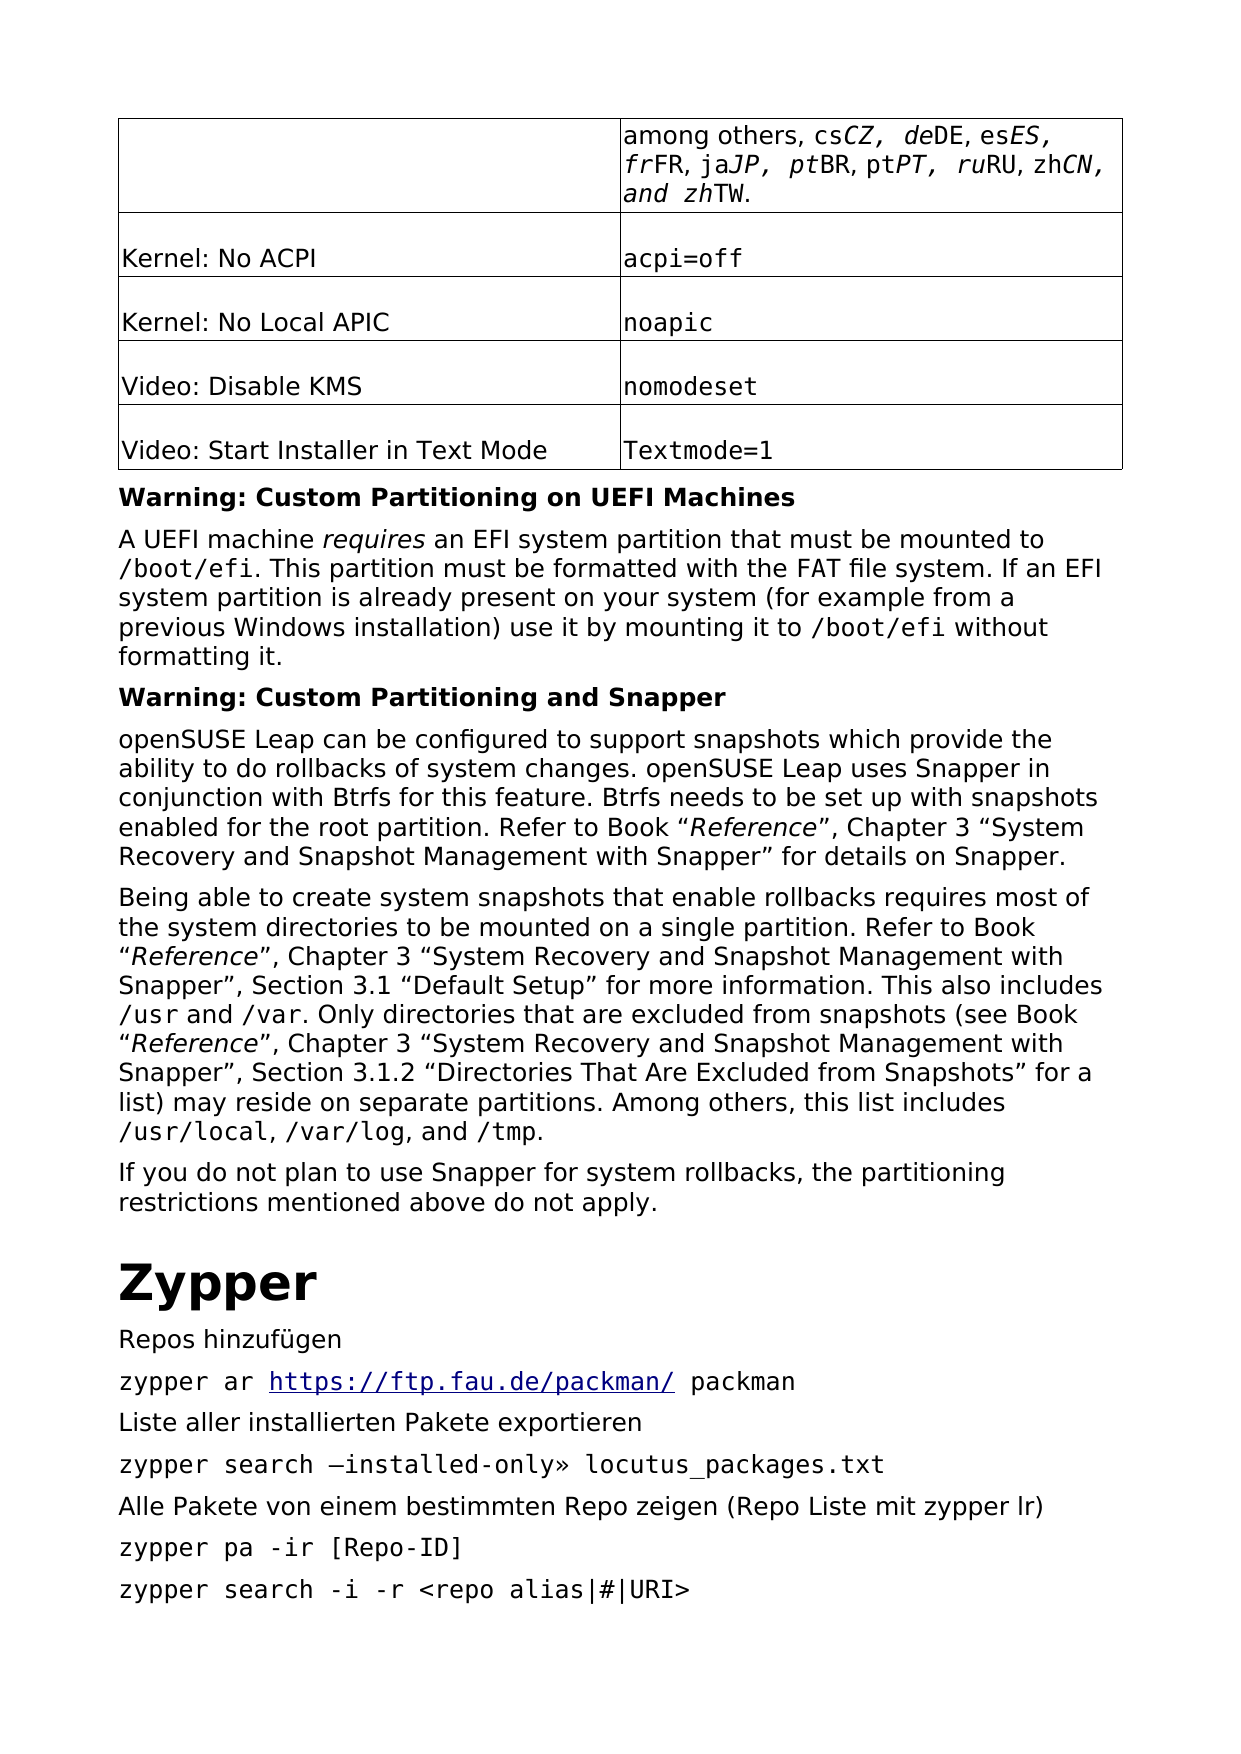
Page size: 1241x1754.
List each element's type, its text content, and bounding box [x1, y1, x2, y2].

table_cell [119, 119, 620, 212]
table_cell Textmode=1 [621, 405, 1122, 469]
text If you do not plan to use Snapper for system rollbacks, the partitioning restrictions mentioned above do not apply. [118, 1158, 1122, 1217]
text Repos hinzufügen [118, 1325, 1122, 1354]
text Being able to create system snapshots that enable rollbacks requires most of the system directories to be mounted on a single partition. Refer to Book “Reference”, Chapter 3 “System Recovery and Snapshot Management with Snapper”, Section 3.1 “Default Setup” for more information. This also includes /usr and /var. Only directories that are excluded from snapshots (see Book “Reference”, Chapter 3 “System Recovery and Snapshot Management with Snapper”, Section 3.1.2 “Directories That Are Excluded from Snapshots” for a list) may reside on separate partitions. Among others, this list includes /usr/local, /var/log, and /tmp. [118, 883, 1122, 1146]
text Alle Pakete von einem bestimmten Repo zeigen (Repo Liste mit zypper lr) [118, 1492, 1122, 1521]
text Warning: Custom Partitioning and Snapper [118, 683, 1122, 713]
text zypper pa -ir [Repo-ID] [118, 1533, 1122, 1563]
table_cell among others, csCZ, deDE, esES, frFR, jaJP, ptBR, ptPT, ruRU, zhCN, and zhTW. [621, 119, 1122, 212]
text A UEFI machine requires an EFI system partition that must be mounted to /boot/efi. This partition must be formatted with the FAT file system. If an EFI system partition is already present on your system (for example from a previous Windows installation) use it by mounting it to /boot/efi without formatting it. [118, 525, 1122, 671]
text zypper ar https://ftp.fau.de/packman/ packman [118, 1367, 1122, 1396]
text Liste aller installierten Pakete exportieren [118, 1408, 1122, 1438]
text openSUSE Leap can be configured to support snapshots which provide the ability to do rollbacks of system changes. openSUSE Leap uses Snapper in conjunction with Btrfs for this feature. Btrfs needs to be set up with snapshots enabled for the root partition. Refer to Book “Reference”, Chapter 3 “System Recovery and Snapshot Management with Snapper” for details on Snapper. [118, 725, 1122, 871]
table_cell acpi=off [621, 213, 1122, 276]
subtitle Zypper [118, 1254, 1122, 1313]
table_cell noapic [621, 277, 1122, 340]
table_cell Video: Disable KMS [119, 341, 620, 404]
table_cell nomodeset [621, 341, 1122, 404]
table_cell Kernel: No ACPI [119, 213, 620, 276]
text zypper search –installed-only» locutus_packages.txt [118, 1450, 1122, 1479]
table_cell Kernel: No Local APIC [119, 277, 620, 340]
table_cell Video: Start Installer in Text Mode [119, 405, 620, 469]
text zypper search -i -r <repo alias|#|URI> [118, 1575, 1122, 1604]
text Warning: Custom Partitioning on UEFI Machines [118, 483, 1122, 513]
